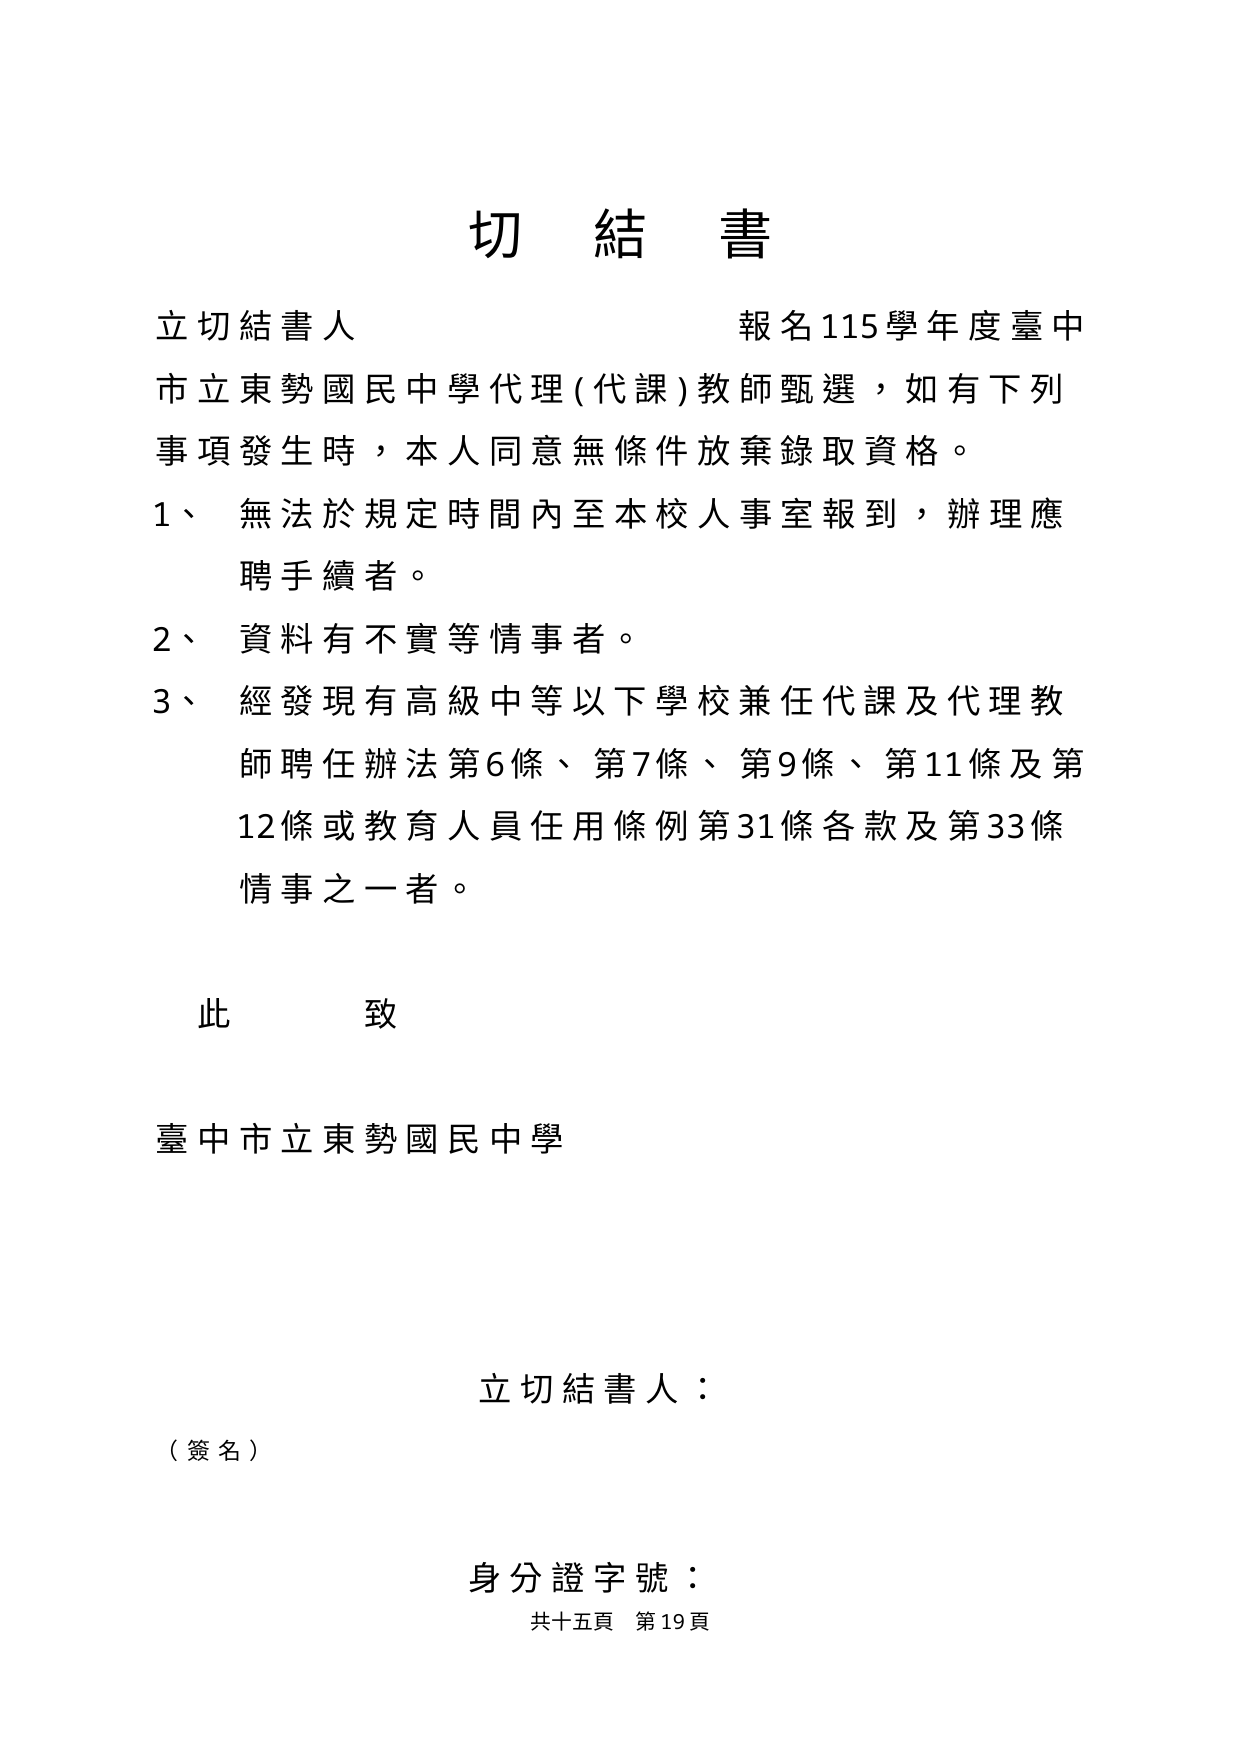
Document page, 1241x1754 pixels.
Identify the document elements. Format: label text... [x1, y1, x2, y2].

text 臺中市立東勢國民中學 [151, 1095, 1089, 1158]
list 經發現有高級中等以下學校兼任代課及代理教師聘任辦法第6條、第7條、第9條、第11條及第12條或教育人員任用條例第31條各款及第33條情事之一者。 [151, 658, 1089, 908]
text 立切結書人 報名115學年度臺中市立東勢國民中學代理(代課)教師甄選，如有下列事項發生時，本人同意無條件放棄錄取資格。 [151, 283, 1089, 470]
list 無法於規定時間內至本校人事室報到，辦理應聘手續者。 [151, 470, 1089, 595]
text 立切結書人： （簽名） [151, 1345, 1089, 1470]
text 身分證字號： [151, 1533, 1089, 1595]
list 資料有不實等情事者。 [151, 595, 1089, 658]
text 此 致 [151, 970, 1089, 1033]
text 切 結 書 [151, 158, 1089, 283]
